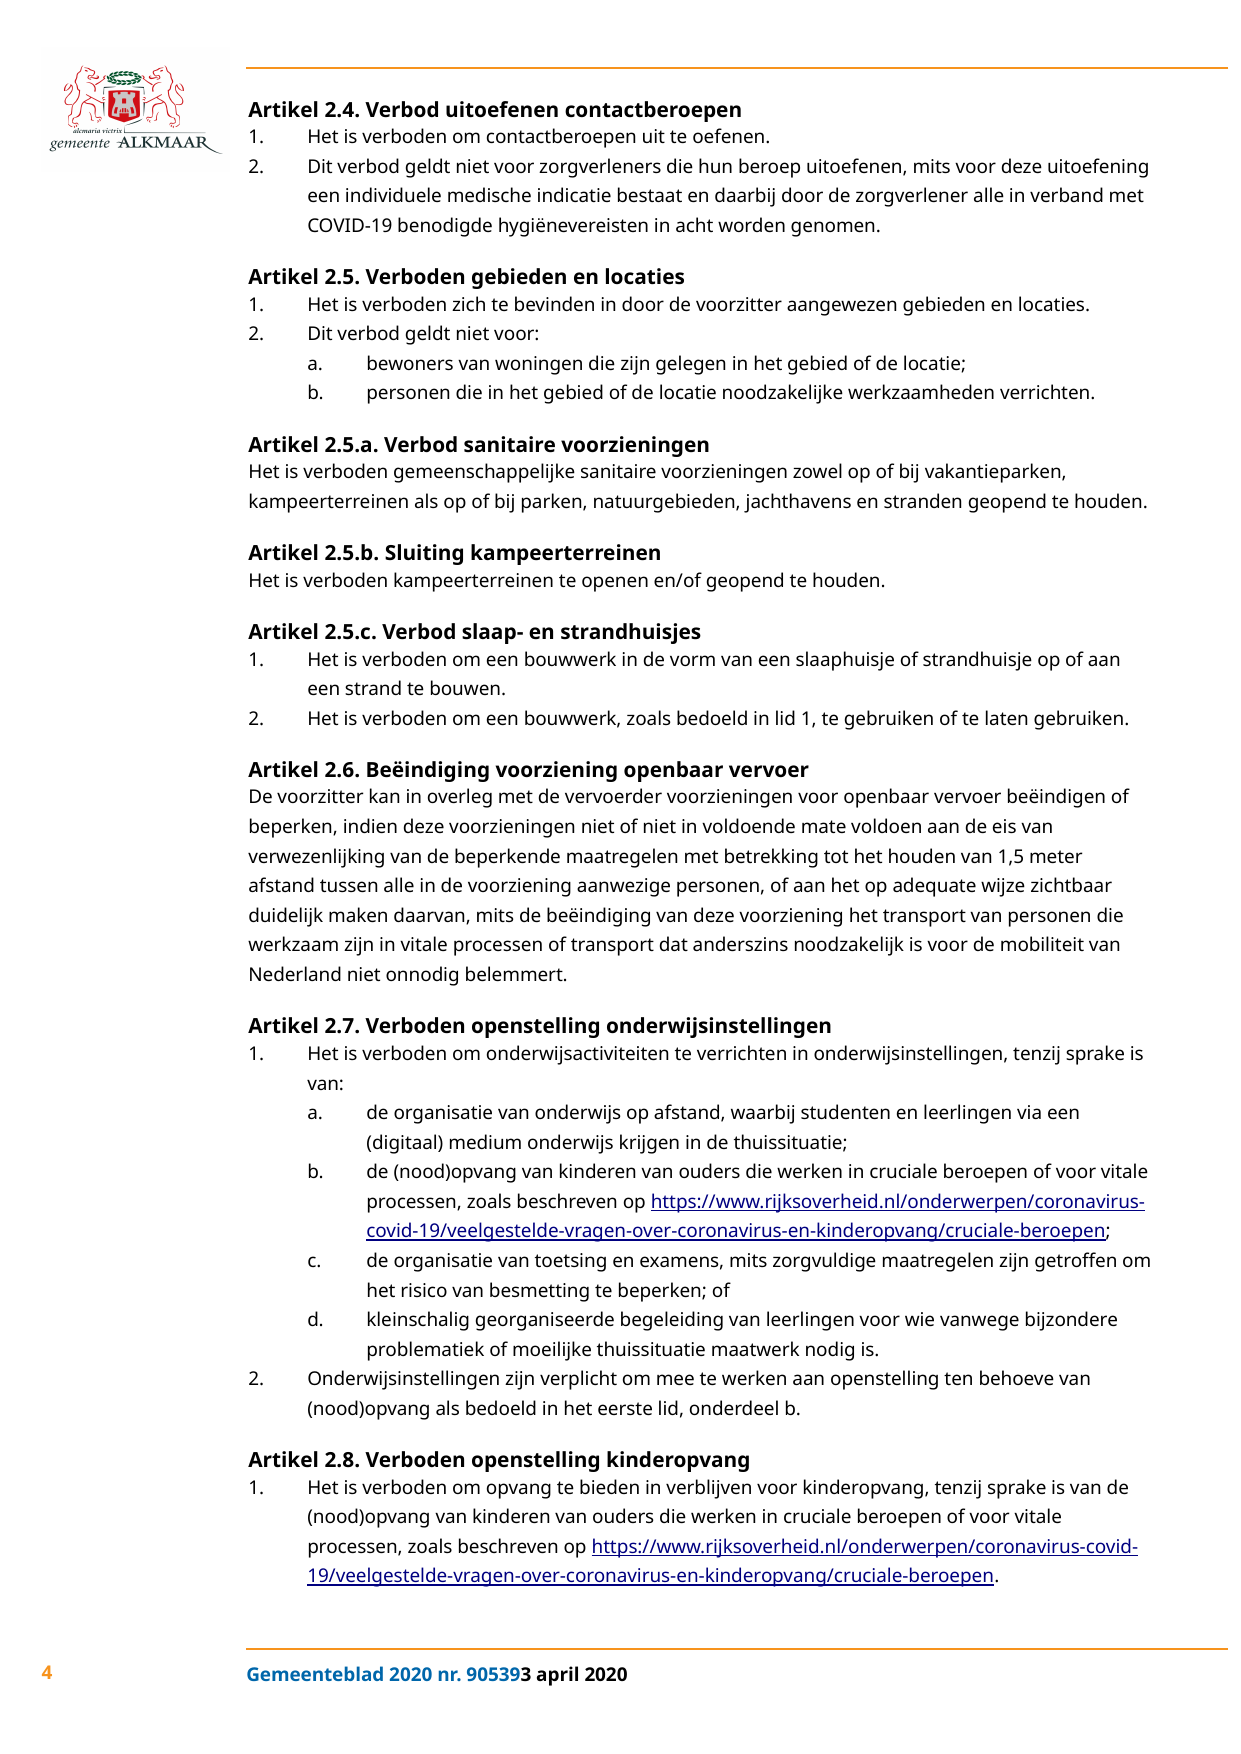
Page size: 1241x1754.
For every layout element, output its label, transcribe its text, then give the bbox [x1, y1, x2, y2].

text Artikel 2.5.b. Sluiting kampeerterreinen [248, 538, 1152, 567]
list de organisatie van onderwijs op afstand, waarbij studenten en leerlingen via een (digitaal) medium onderwijs krijgen in de thuissituatie; [307, 1099, 1152, 1154]
text De voorzitter kan in overleg met de vervoerder voorzieningen voor openbaar vervoer beëindigen of beperken, indien deze voorzieningen niet of niet in voldoende mate voldoen aan de eis van verwezenlijking van de beperkende maatregelen met betrekking tot het houden van 1,5 meter afstand tussen alle in de voorziening aanwezige personen, of aan het op adequate wijze zichtbaar duidelijk maken daarvan, mits de beëindiging van deze voorziening het transport van personen die werkzaam zijn in vitale processen of transport dat anderszins noodzakelijk is voor de mobiliteit van Nederland niet onnodig belemmert. [248, 784, 1152, 987]
list de organisatie van toetsing en examens, mits zorgvuldige maatregelen zijn getroffen om het risico van besmetting te beperken; of [307, 1247, 1152, 1302]
text Artikel 2.6. Beëindiging voorziening openbaar vervoer [248, 755, 1152, 784]
list kleinschalig georganiseerde begeleiding van leerlingen voor wie vanwege bijzondere problematiek of moeilijke thuissituatie maatwerk nodig is. [307, 1306, 1152, 1362]
list Het is verboden om onderwijsactiviteiten te verrichten in onderwijsinstellingen, tenzij sprake is van: [248, 1040, 1152, 1095]
list Onderwijsinstellingen zijn verplicht om mee te werken aan openstelling ten behoeve van (nood)opvang als bedoeld in het eerste lid, onderdeel b. [248, 1366, 1152, 1421]
text Artikel 2.8. Verboden openstelling kinderopvang [248, 1446, 1152, 1474]
text Artikel 2.4. Verbod uitoefenen contactberoepen [248, 95, 1152, 123]
list de (nood)opvang van kinderen van ouders die werken in cruciale beroepen of voor vitale processen, zoals beschreven op https://www.rijksoverheid.nl/onderwerpen/coronavirus-covid-19/veelgestelde-vragen-over-coronavirus-en-kinderopvang/cruciale-beroepen; [307, 1158, 1152, 1243]
text Het is verboden gemeenschappelijke sanitaire voorzieningen zowel op of bij vakantieparken, kampeerterreinen als op of bij parken, natuurgebieden, jachthavens en stranden geopend te houden. [248, 458, 1152, 514]
text Artikel 2.5.a. Verbod sanitaire voorzieningen [248, 430, 1152, 458]
list Dit verbod geldt niet voor zorgverleners die hun beroep uitoefenen, mits voor deze uitoefening een individuele medische indicatie bestaat en daarbij door de zorgverlener alle in verband met COVID-19 benodigde hygiënevereisten in acht worden genomen. [248, 153, 1152, 238]
text Artikel 2.5. Verboden gebieden en locaties [248, 262, 1152, 291]
picture [41, 47, 231, 172]
list Dit verbod geldt niet voor: [248, 320, 1152, 346]
list Het is verboden om een bouwwerk in de vorm van een slaaphuisje of strandhuisje op of aan een strand te bouwen. [248, 646, 1152, 701]
list Het is verboden om contactberoepen uit te oefenen. [248, 123, 1152, 149]
text Artikel 2.5.c. Verbod slaap- en strandhuisjes [248, 617, 1152, 646]
list Het is verboden om opvang te bieden in verblijven voor kinderopvang, tenzij sprake is van de (nood)opvang van kinderen van ouders die werken in cruciale beroepen of voor vitale processen, zoals beschreven op https://www.rijksoverheid.nl/onderwerpen/coronavirus-covid-19/veelgestelde-vragen-over-coronavirus-en-kinderopvang/cruciale-beroepen. [248, 1474, 1152, 1588]
list personen die in het gebied of de locatie noodzakelijke werkzaamheden verrichten. [307, 379, 1152, 405]
text Het is verboden kampeerterreinen te openen en/of geopend te houden. [248, 567, 1152, 593]
text Artikel 2.7. Verboden openstelling onderwijsinstellingen [248, 1012, 1152, 1040]
list bewoners van woningen die zijn gelegen in het gebied of de locatie; [307, 350, 1152, 376]
list Het is verboden zich te bevinden in door de voorzitter aangewezen gebieden en locaties. [248, 291, 1152, 317]
list Het is verboden om een bouwwerk, zoals bedoeld in lid 1, te gebruiken of te laten gebruiken. [248, 705, 1152, 731]
